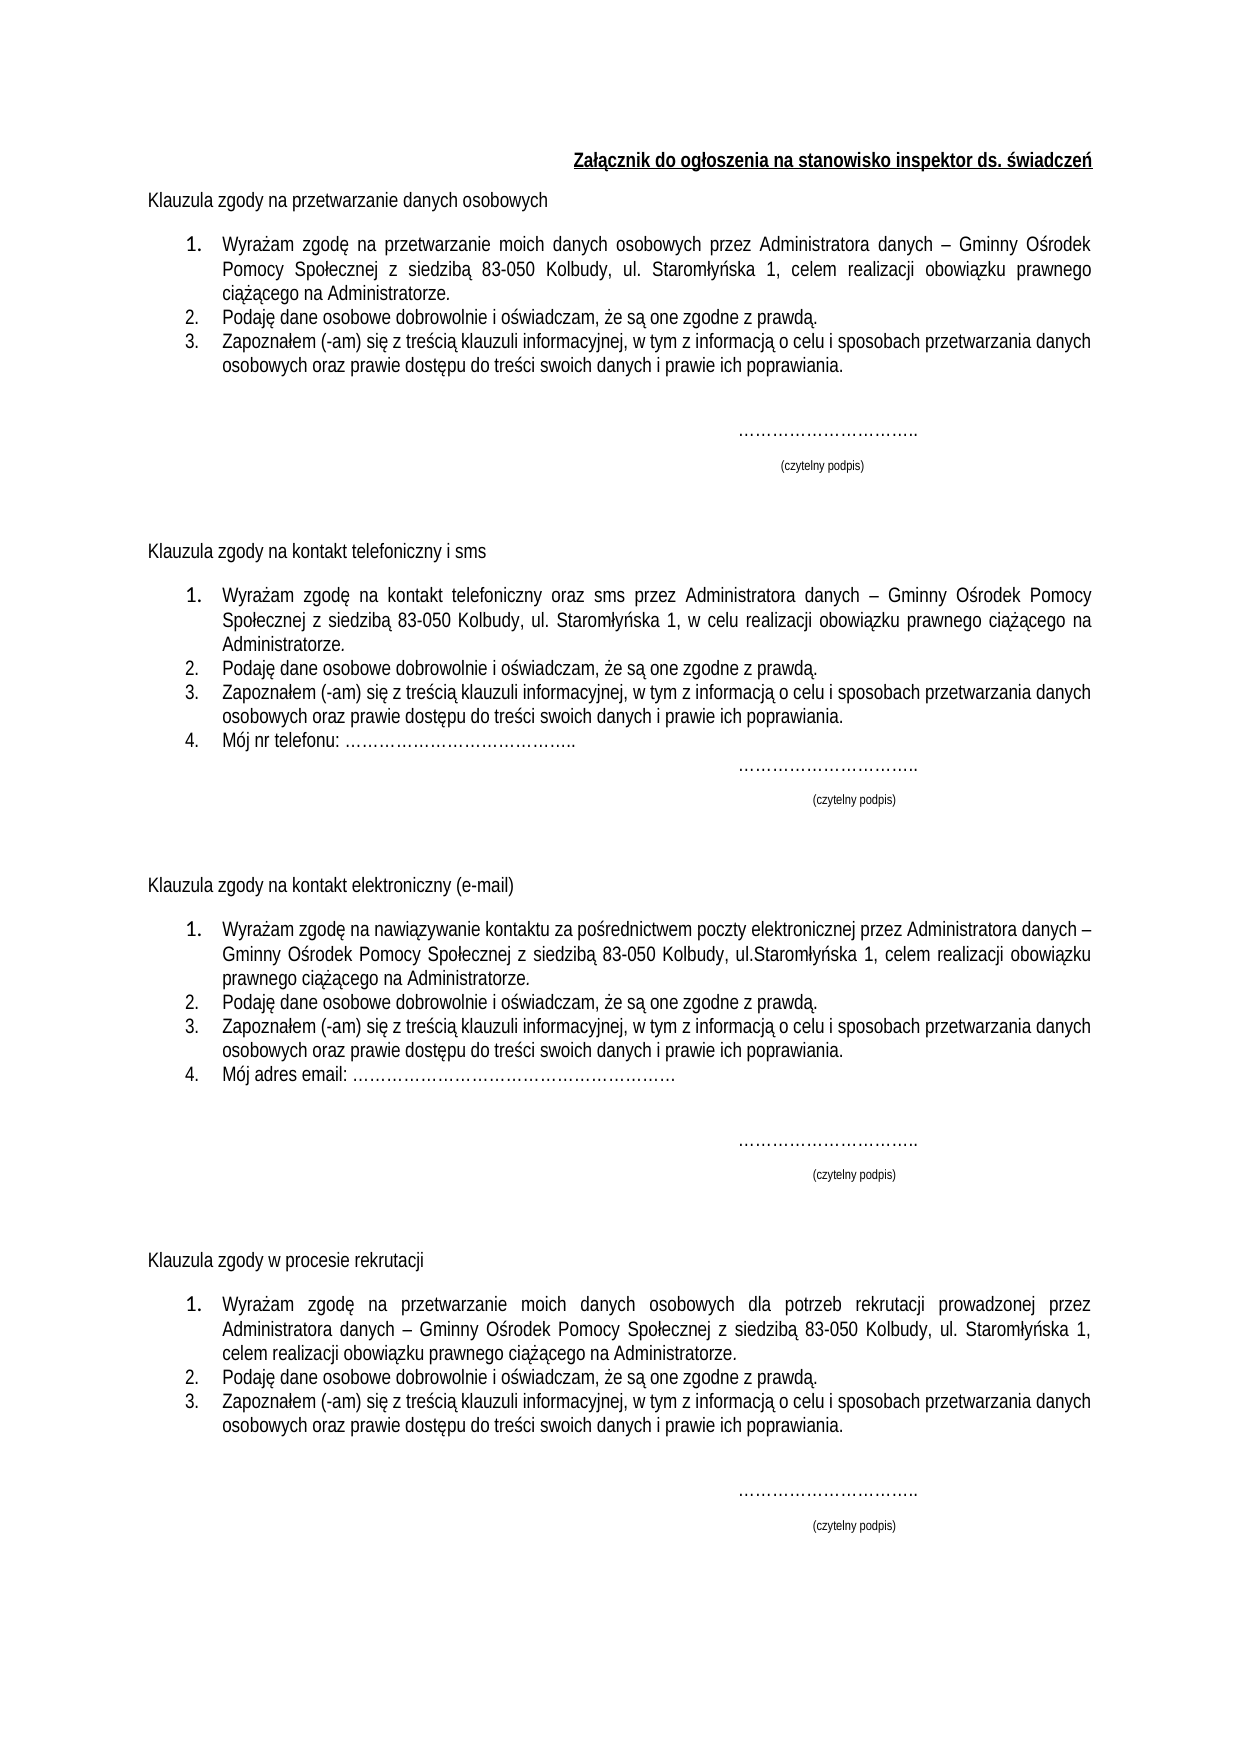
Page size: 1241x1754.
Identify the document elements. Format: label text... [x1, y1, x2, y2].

list Wyrażam zgodę na nawiązywanie kontaktu za pośrednictwem poczty elektronicznej przez Administratora danych – Gminny Ośrodek Pomocy Społecznej z siedzibą 83-050 Kolbudy, ul.Staromłyńska 1, celem realizacji obowiązku prawnego ciążącego na Administratorze. [185, 914, 1093, 990]
list ………………………….. [665, 752, 1093, 776]
list Podaję dane osobowe dobrowolnie i oświadczam, że są one zgodne z prawdą. [185, 656, 1093, 680]
text Klauzula zgody na przetwarzanie danych osobowych [148, 188, 1093, 212]
list Wyrażam zgodę na kontakt telefoniczny oraz sms przez Administratora danych – Gminny Ośrodek Pomocy Społecznej z siedzibą 83-050 Kolbudy, ul. Staromłyńska 1, w celu realizacji obowiązku prawnego ciążącego na Administratorze. [185, 580, 1093, 656]
text Załącznik do ogłoszenia na stanowisko inspektor ds. świadczeń [148, 148, 1093, 172]
list Mój nr telefonu: ………………………………….. [185, 728, 1093, 752]
list Zapoznałem (-am) się z treścią klauzuli informacyjnej, w tym z informacją o celu i sposobach przetwarzania danych osobowych oraz prawie dostępu do treści swoich danych i prawie ich poprawiania. [185, 1014, 1093, 1062]
list Podaję dane osobowe dobrowolnie i oświadczam, że są one zgodne z prawdą. [185, 1365, 1093, 1389]
list (czytelny podpis) [223, 1167, 1093, 1191]
list Zapoznałem (-am) się z treścią klauzuli informacyjnej, w tym z informacją o celu i sposobach przetwarzania danych osobowych oraz prawie dostępu do treści swoich danych i prawie ich poprawiania. [185, 1389, 1093, 1437]
list ………………………….. [665, 1477, 1093, 1501]
list Mój adres email: ………………………………………………… [185, 1062, 1093, 1086]
text Klauzula zgody na kontakt telefoniczny i sms [148, 539, 1093, 563]
list Wyrażam zgodę na przetwarzanie moich danych osobowych przez Administratora danych – Gminny Ośrodek Pomocy Społecznej z siedzibą 83-050 Kolbudy, ul. Staromłyńska 1, celem realizacji obowiązku prawnego ciążącego na Administratorze. [185, 229, 1093, 305]
list Zapoznałem (-am) się z treścią klauzuli informacyjnej, w tym z informacją o celu i sposobach przetwarzania danych osobowych oraz prawie dostępu do treści swoich danych i prawie ich poprawiania. [185, 680, 1093, 728]
list Podaję dane osobowe dobrowolnie i oświadczam, że są one zgodne z prawdą. [185, 990, 1093, 1014]
list ………………………….. [665, 417, 1093, 441]
text Klauzula zgody na kontakt elektroniczny (e-mail) [148, 873, 1093, 897]
list ………………………….. [665, 1126, 1093, 1150]
list (czytelny podpis) [591, 792, 1093, 816]
text Klauzula zgody w procesie rekrutacji [148, 1248, 1093, 1272]
list Wyrażam zgodę na przetwarzanie moich danych osobowych dla potrzeb rekrutacji prowadzonej przez Administratora danych – Gminny Ośrodek Pomocy Społecznej z siedzibą 83-050 Kolbudy, ul. Staromłyńska 1, celem realizacji obowiązku prawnego ciążącego na Administratorze. [185, 1289, 1093, 1365]
list Podaję dane osobowe dobrowolnie i oświadczam, że są one zgodne z prawdą. [185, 305, 1093, 329]
list (czytelny podpis) [223, 1518, 1093, 1542]
list (czytelny podpis) [665, 458, 1093, 482]
list Zapoznałem (-am) się z treścią klauzuli informacyjnej, w tym z informacją o celu i sposobach przetwarzania danych osobowych oraz prawie dostępu do treści swoich danych i prawie ich poprawiania. [185, 329, 1093, 377]
